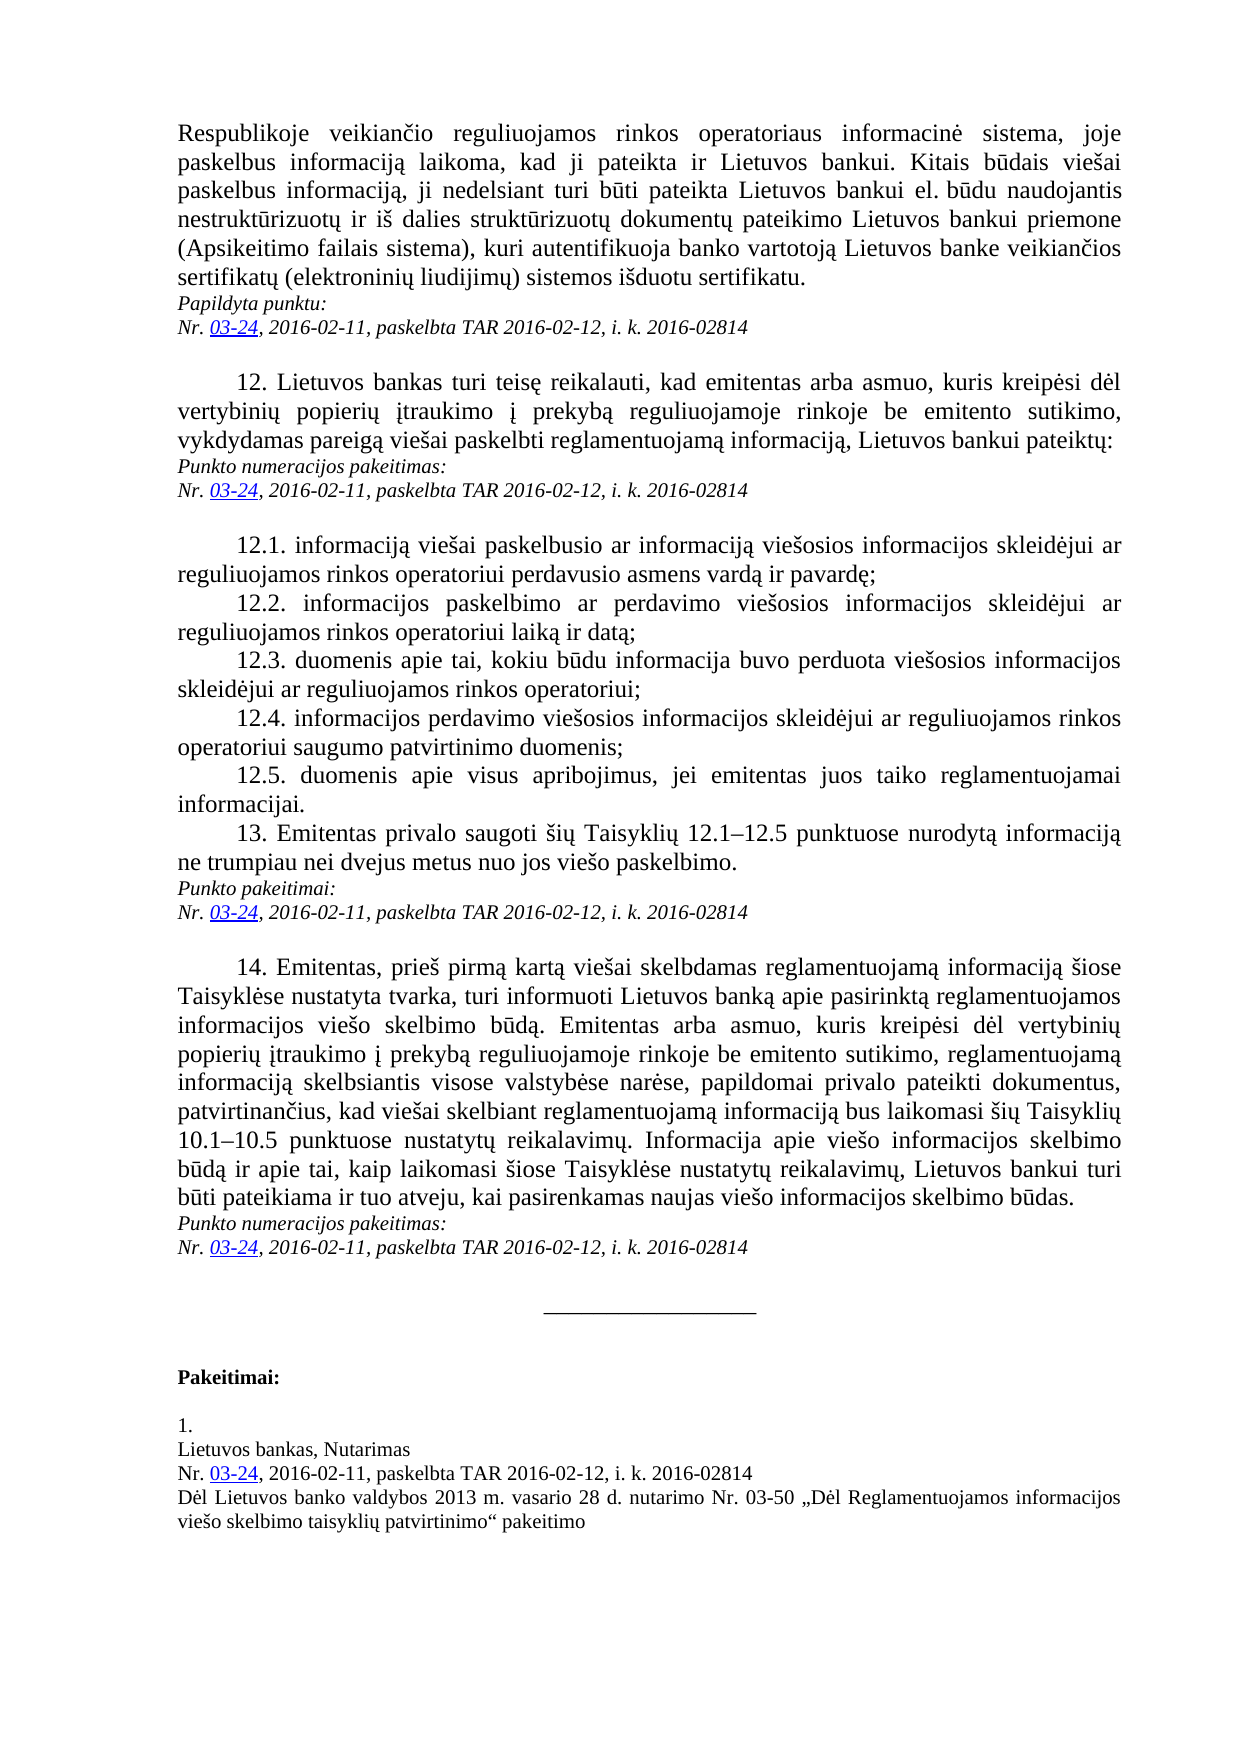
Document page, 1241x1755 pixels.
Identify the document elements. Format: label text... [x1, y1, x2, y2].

text 12. Lietuvos bankas turi teisę reikalauti, kad emitentas arba asmuo, kuris kreipėsi dėl vertybinių popierių įtraukimo į prekybą reguliuojamoje rinkoje be emitento sutikimo, vykdydamas pareigą viešai paskelbti reglamentuojamą informaciją, Lietuvos bankui pateiktų: [177, 367, 1122, 454]
text 13. Emitentas privalo saugoti šių Taisyklių 12.1–12.5 punktuose nurodytą informaciją ne trumpiau nei dvejus metus nuo jos viešo paskelbimo. [177, 818, 1122, 876]
text 12.2. informacijos paskelbimo ar perdavimo viešosios informacijos skleidėjui ar reguliuojamos rinkos operatoriui laiką ir datą; [177, 588, 1122, 646]
text 12.4. informacijos perdavimo viešosios informacijos skleidėjui ar reguliuojamos rinkos operatoriui saugumo patvirtinimo duomenis; [177, 703, 1122, 761]
text Punkto numeracijos pakeitimas: [177, 454, 1122, 478]
text 1. [177, 1413, 1122, 1437]
text Pakeitimai: [177, 1365, 1122, 1389]
text 12.1. informaciją viešai paskelbusio ar informaciją viešosios informacijos skleidėjui ar reguliuojamos rinkos operatoriui perdavusio asmens vardą ir pavardę; [177, 531, 1122, 588]
text 12.5. duomenis apie visus apribojimus, jei emitentas juos taiko reglamentuojamai informacijai. [177, 761, 1122, 818]
text Respublikoje veikiančio reguliuojamos rinkos operatoriaus informacinė sistema, joje paskelbus informaciją laikoma, kad ji pateikta ir Lietuvos bankui. Kitais būdais viešai paskelbus informaciją, ji nedelsiant turi būti pateikta Lietuvos bankui el. būdu naudojantis nestruktūrizuotų ir iš dalies struktūrizuotų dokumentų pateikimo Lietuvos bankui priemone (Apsikeitimo failais sistema), kuri autentifikuoja banko vartotoją Lietuvos banke veikiančios sertifikatų (elektroninių liudijimų) sistemos išduotu sertifikatu. [177, 118, 1122, 291]
text Papildyta punktu: [177, 291, 1122, 315]
text Punkto numeracijos pakeitimas: [177, 1211, 1122, 1235]
text 14. Emitentas, prieš pirmą kartą viešai skelbdamas reglamentuojamą informaciją šiose Taisyklėse nustatyta tvarka, turi informuoti Lietuvos banką apie pasirinktą reglamentuojamos informacijos viešo skelbimo būdą. Emitentas arba asmuo, kuris kreipėsi dėl vertybinių popierių įtraukimo į prekybą reguliuojamoje rinkoje be emitento sutikimo, reglamentuojamą informaciją skelbsiantis visose valstybėse narėse, papildomai privalo pateikti dokumentus, patvirtinančius, kad viešai skelbiant reglamentuojamą informaciją bus laikomasi šių Taisyklių 10.1–10.5 punktuose nustatytų reikalavimų. Informacija apie viešo informacijos skelbimo būdą ir apie tai, kaip laikomasi šiose Taisyklėse nustatytų reikalavimų, Lietuvos bankui turi būti pateikiama ir tuo atveju, kai pasirenkamas naujas viešo informacijos skelbimo būdas. [177, 952, 1122, 1211]
text _________________ [177, 1288, 1122, 1317]
text Nr. 03-24, 2016-02-11, paskelbta TAR 2016-02-12, i. k. 2016-02814 [177, 1461, 1122, 1485]
text Lietuvos bankas, Nutarimas [177, 1437, 1122, 1461]
text Punkto pakeitimai: [177, 876, 1122, 900]
text 12.3. duomenis apie tai, kokiu būdu informacija buvo perduota viešosios informacijos skleidėjui ar reguliuojamos rinkos operatoriui; [177, 646, 1122, 703]
text Nr. 03-24, 2016-02-11, paskelbta TAR 2016-02-12, i. k. 2016-02814 [177, 900, 1122, 924]
text Nr. 03-24, 2016-02-11, paskelbta TAR 2016-02-12, i. k. 2016-02814 [177, 315, 1122, 339]
text Nr. 03-24, 2016-02-11, paskelbta TAR 2016-02-12, i. k. 2016-02814 [177, 478, 1122, 502]
text Nr. 03-24, 2016-02-11, paskelbta TAR 2016-02-12, i. k. 2016-02814 [177, 1235, 1122, 1259]
text Dėl Lietuvos banko valdybos 2013 m. vasario 28 d. nutarimo Nr. 03-50 „Dėl Reglamentuojamos informacijos viešo skelbimo taisyklių patvirtinimo“ pakeitimo [177, 1485, 1122, 1533]
